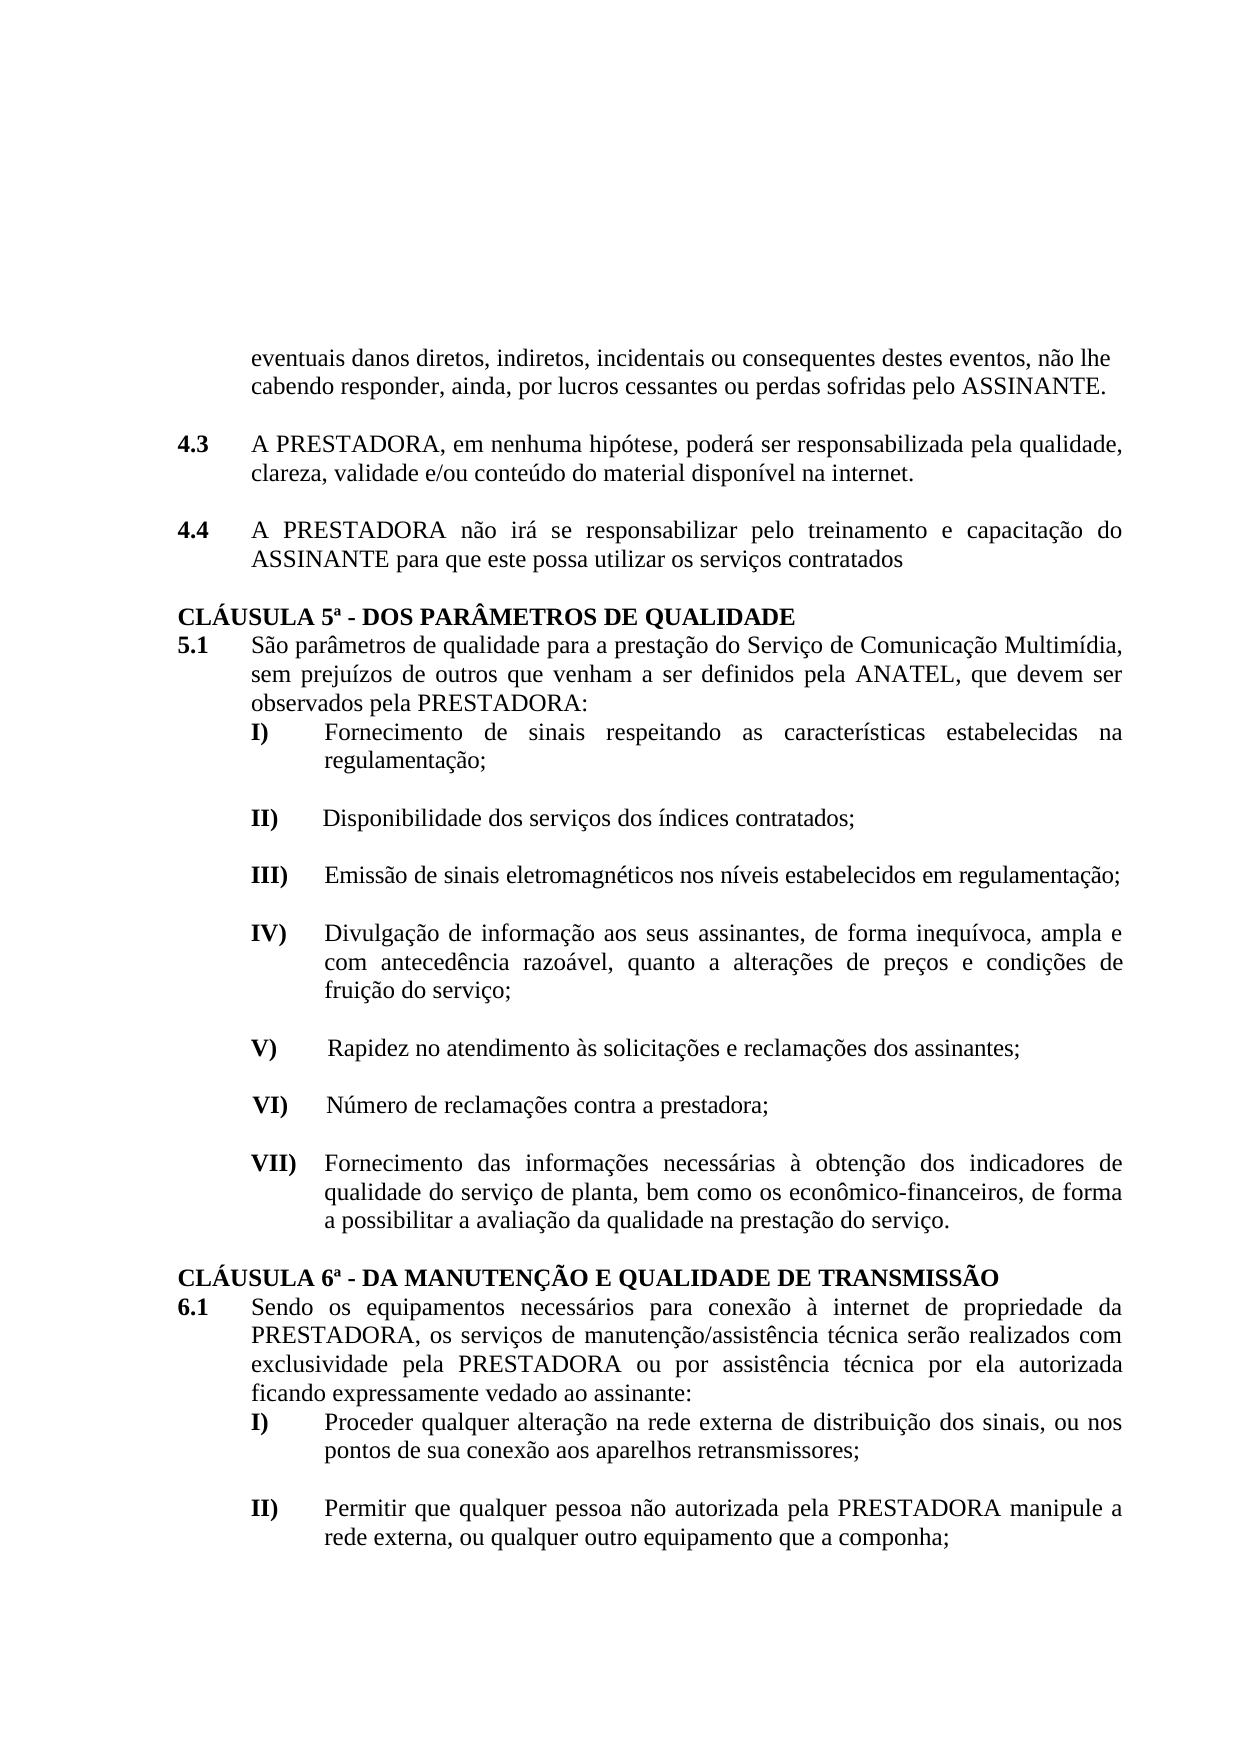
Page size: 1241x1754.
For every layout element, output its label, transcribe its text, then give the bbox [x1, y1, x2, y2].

list Sendo os equipamentos necessários para conexão à internet de propriedade da PRESTADORA, os serviços de manutenção/assistência técnica serão realizados com exclusividade pela PRESTADORA ou por assistência técnica por ela autorizada ficando expressamente vedado ao assinante: [177, 1292, 1123, 1407]
list Emissão de sinais eletromagnéticos nos níveis estabelecidos em regulamentação; [251, 860, 1134, 889]
list Divulgação de informação aos seus assinantes, de forma inequívoca, ampla e com antecedência razoável, quanto a alterações de preços e condições de fruição do serviço; [251, 918, 1123, 1004]
list Número de reclamações contra a prestadora; [252, 1090, 1134, 1119]
subtitle CLÁUSULA 5ª - DOS PARÂMETROS DE QUALIDADE [177, 602, 1134, 630]
list Disponibilidade dos serviços dos índices contratados; [251, 803, 1134, 832]
subtitle CLÁUSULA 6ª - DA MANUTENÇÃO E QUALIDADE DE TRANSMISSÃO [177, 1263, 1134, 1292]
list Permitir que qualquer pessoa não autorizada pela PRESTADORA manipule a rede externa, ou qualquer outro equipamento que a componha; [251, 1493, 1123, 1550]
list Rapidez no atendimento às solicitações e reclamações dos assinantes; [251, 1033, 1134, 1062]
text eventuais danos diretos, indiretos, incidentais ou consequentes destes eventos, não lhe cabendo responder, ainda, por lucros cessantes ou perdas sofridas pelo ASSINANTE. [251, 343, 1134, 400]
list A PRESTADORA, em nenhuma hipótese, poderá ser responsabilizada pela qualidade, clareza, validade e/ou conteúdo do material disponível na internet. [177, 429, 1123, 487]
list Fornecimento das informações necessárias à obtenção dos indicadores de qualidade do serviço de planta, bem como os econômico-financeiros, de forma a possibilitar a avaliação da qualidade na prestação do serviço. [251, 1148, 1123, 1234]
list Fornecimento de sinais respeitando as características estabelecidas na regulamentação; [251, 717, 1123, 774]
list São parâmetros de qualidade para a prestação do Serviço de Comunicação Multimídia, sem prejuízos de outros que venham a ser definidos pela ANATEL, que devem ser observados pela PRESTADORA: [177, 630, 1123, 717]
list A PRESTADORA não irá se responsabilizar pelo treinamento e capacitação do ASSINANTE para que este possa utilizar os serviços contratados [177, 515, 1123, 573]
list Proceder qualquer alteração na rede externa de distribuição dos sinais, ou nos pontos de sua conexão aos aparelhos retransmissores; [251, 1407, 1123, 1464]
